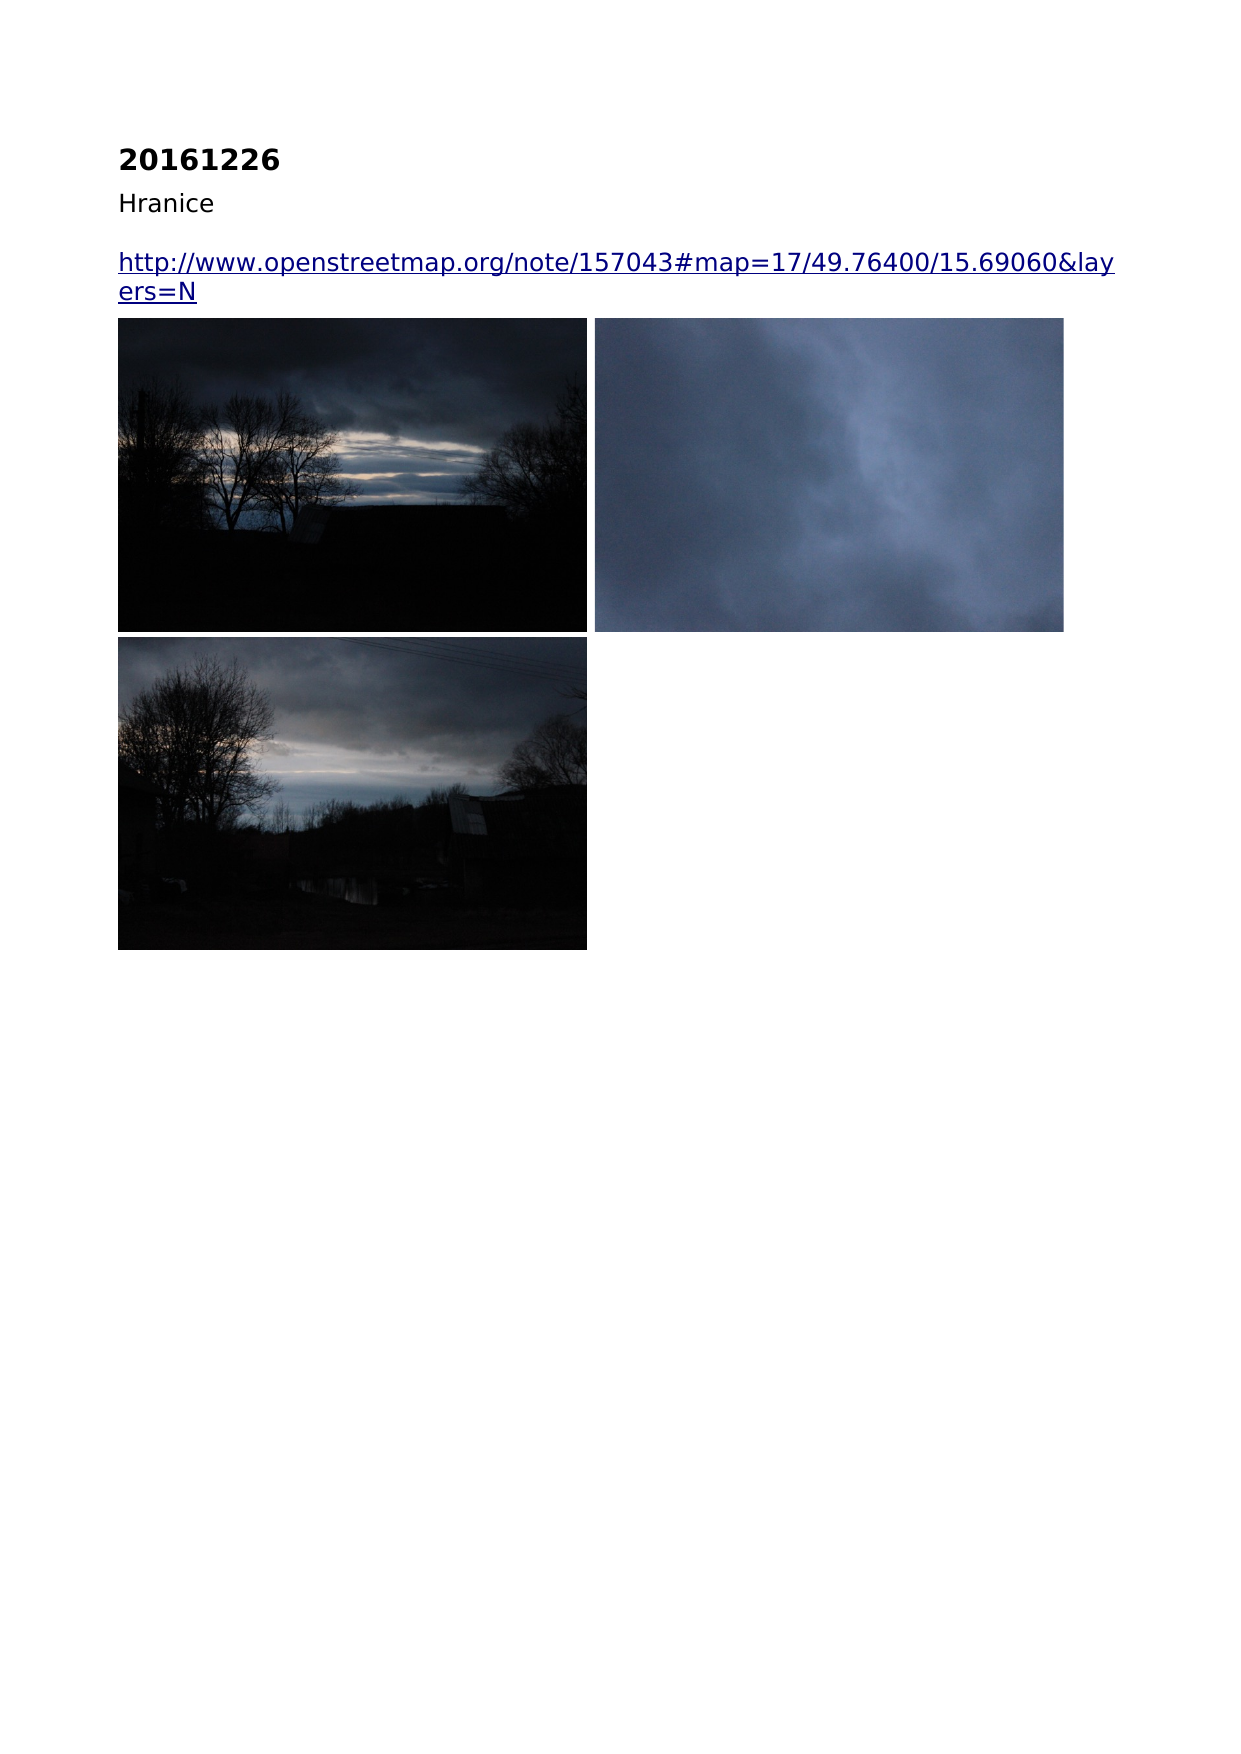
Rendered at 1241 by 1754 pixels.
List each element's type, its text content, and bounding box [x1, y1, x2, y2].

subtitle 20161226 [118, 143, 1122, 177]
picture [118, 318, 587, 632]
text Hranice http://www.openstreetmap.org/note/157043#map=17/49.76400/15.69060&layers=N [118, 189, 1122, 306]
picture [594, 318, 1064, 632]
picture [118, 637, 587, 950]
